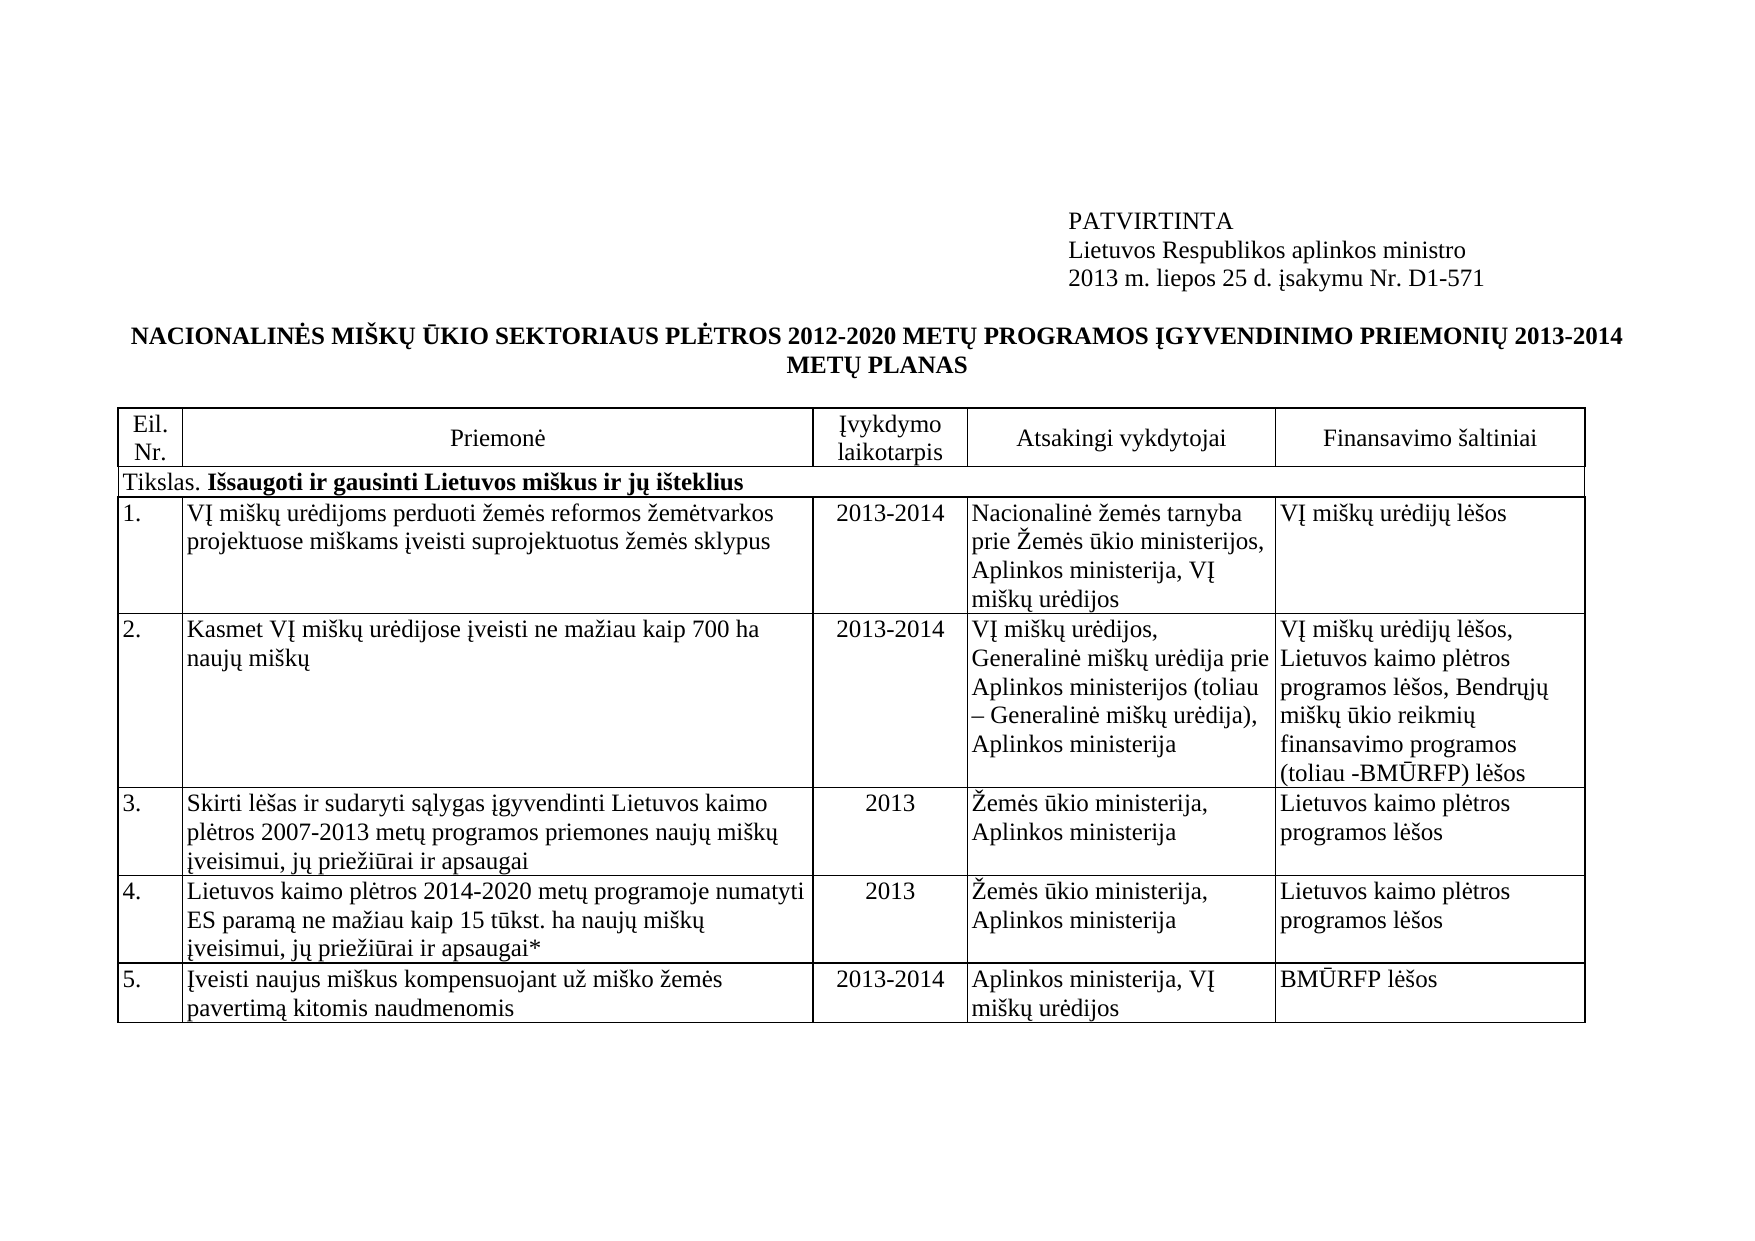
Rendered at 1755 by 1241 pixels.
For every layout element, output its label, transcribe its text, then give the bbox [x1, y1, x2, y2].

table_cell Skirti lėšas ir sudaryti sąlygas įgyvendinti Lietuvos kaimo plėtros 2007-2013 metų programos priemones naujų miškų įveisimui, jų priežiūrai ir apsaugai [183, 788, 812, 874]
table_cell 2. [119, 614, 182, 787]
text 2013 m. liepos 25 d. įsakymu Nr. D1-571 [1068, 263, 1636, 292]
table_cell 5. [119, 964, 182, 1021]
table_cell 2013-2014 [814, 964, 967, 1021]
table_header Finansavimo šaltiniai [1276, 409, 1584, 466]
table_cell 1. [119, 498, 182, 613]
table_cell BMŪRFP lėšos [1276, 964, 1584, 1021]
table_cell 2013-2014 [814, 498, 967, 613]
table_cell VĮ miškų urėdijoms perduoti žemės reformos žemėtvarkos projektuose miškams įveisti suprojektuotus žemės sklypus [183, 498, 812, 613]
table_cell VĮ miškų urėdijų lėšos, Lietuvos kaimo plėtros programos lėšos, Bendrųjų miškų ūkio reikmių finansavimo programos (toliau -BMŪRFP) lėšos [1276, 614, 1584, 787]
table_cell Lietuvos kaimo plėtros 2014-2020 metų programoje numatyti ES paramą ne mažiau kaip 15 tūkst. ha naujų miškų įveisimui, jų priežiūrai ir apsaugai* [183, 876, 812, 962]
table_cell Žemės ūkio ministerija, Aplinkos ministerija [968, 788, 1275, 874]
table_cell 2013 [814, 788, 967, 874]
table_header Eil. Nr. [119, 409, 182, 466]
text Lietuvos Respublikos aplinkos ministro [1068, 235, 1636, 263]
table_cell Įveisti naujus miškus kompensuojant už miško žemės pavertimą kitomis naudmenomis [183, 964, 812, 1021]
table_cell VĮ miškų urėdijų lėšos [1276, 498, 1584, 613]
table_header Priemonė [183, 409, 812, 466]
table_cell Kasmet VĮ miškų urėdijose įveisti ne mažiau kaip 700 ha naujų miškų [183, 614, 812, 787]
table_cell Tikslas. Išsaugoti ir gausinti Lietuvos miškus ir jų išteklius [119, 467, 922, 496]
table_cell VĮ miškų urėdijos, Generalinė miškų urėdija prie Aplinkos ministerijos (toliau – Generalinė miškų urėdija), Aplinkos ministerija [968, 614, 1275, 787]
text NACIONALINĖS MIŠKŲ ŪKIO SEKTORIAUS PLĖTROS 2012-2020 METŲ PROGRAMOS ĮGYVENDINIMO PRIEMONIŲ 2013-2014 METŲ PLANAS [118, 321, 1636, 378]
table_cell [947, 467, 967, 496]
table_cell [922, 467, 947, 496]
table_cell 2013 [814, 876, 967, 962]
text PATVIRTINTA [1068, 206, 1636, 235]
table_header Atsakingi vykdytojai [968, 409, 1275, 466]
table_cell [1276, 467, 1584, 496]
table_cell 3. [119, 788, 182, 874]
table_cell Lietuvos kaimo plėtros programos lėšos [1276, 876, 1584, 962]
table_cell Aplinkos ministerija, VĮ miškų urėdijos [968, 964, 1275, 1021]
table_header Įvykdymo laikotarpis [814, 409, 967, 466]
table_cell 4. [119, 876, 182, 962]
table_cell Lietuvos kaimo plėtros programos lėšos [1276, 788, 1584, 874]
table_cell 2013-2014 [814, 614, 967, 787]
table_cell Nacionalinė žemės tarnyba prie Žemės ūkio ministerijos, Aplinkos ministerija, VĮ miškų urėdijos [968, 498, 1275, 613]
table_cell [967, 467, 1276, 496]
table_cell Žemės ūkio ministerija, Aplinkos ministerija [968, 876, 1275, 962]
